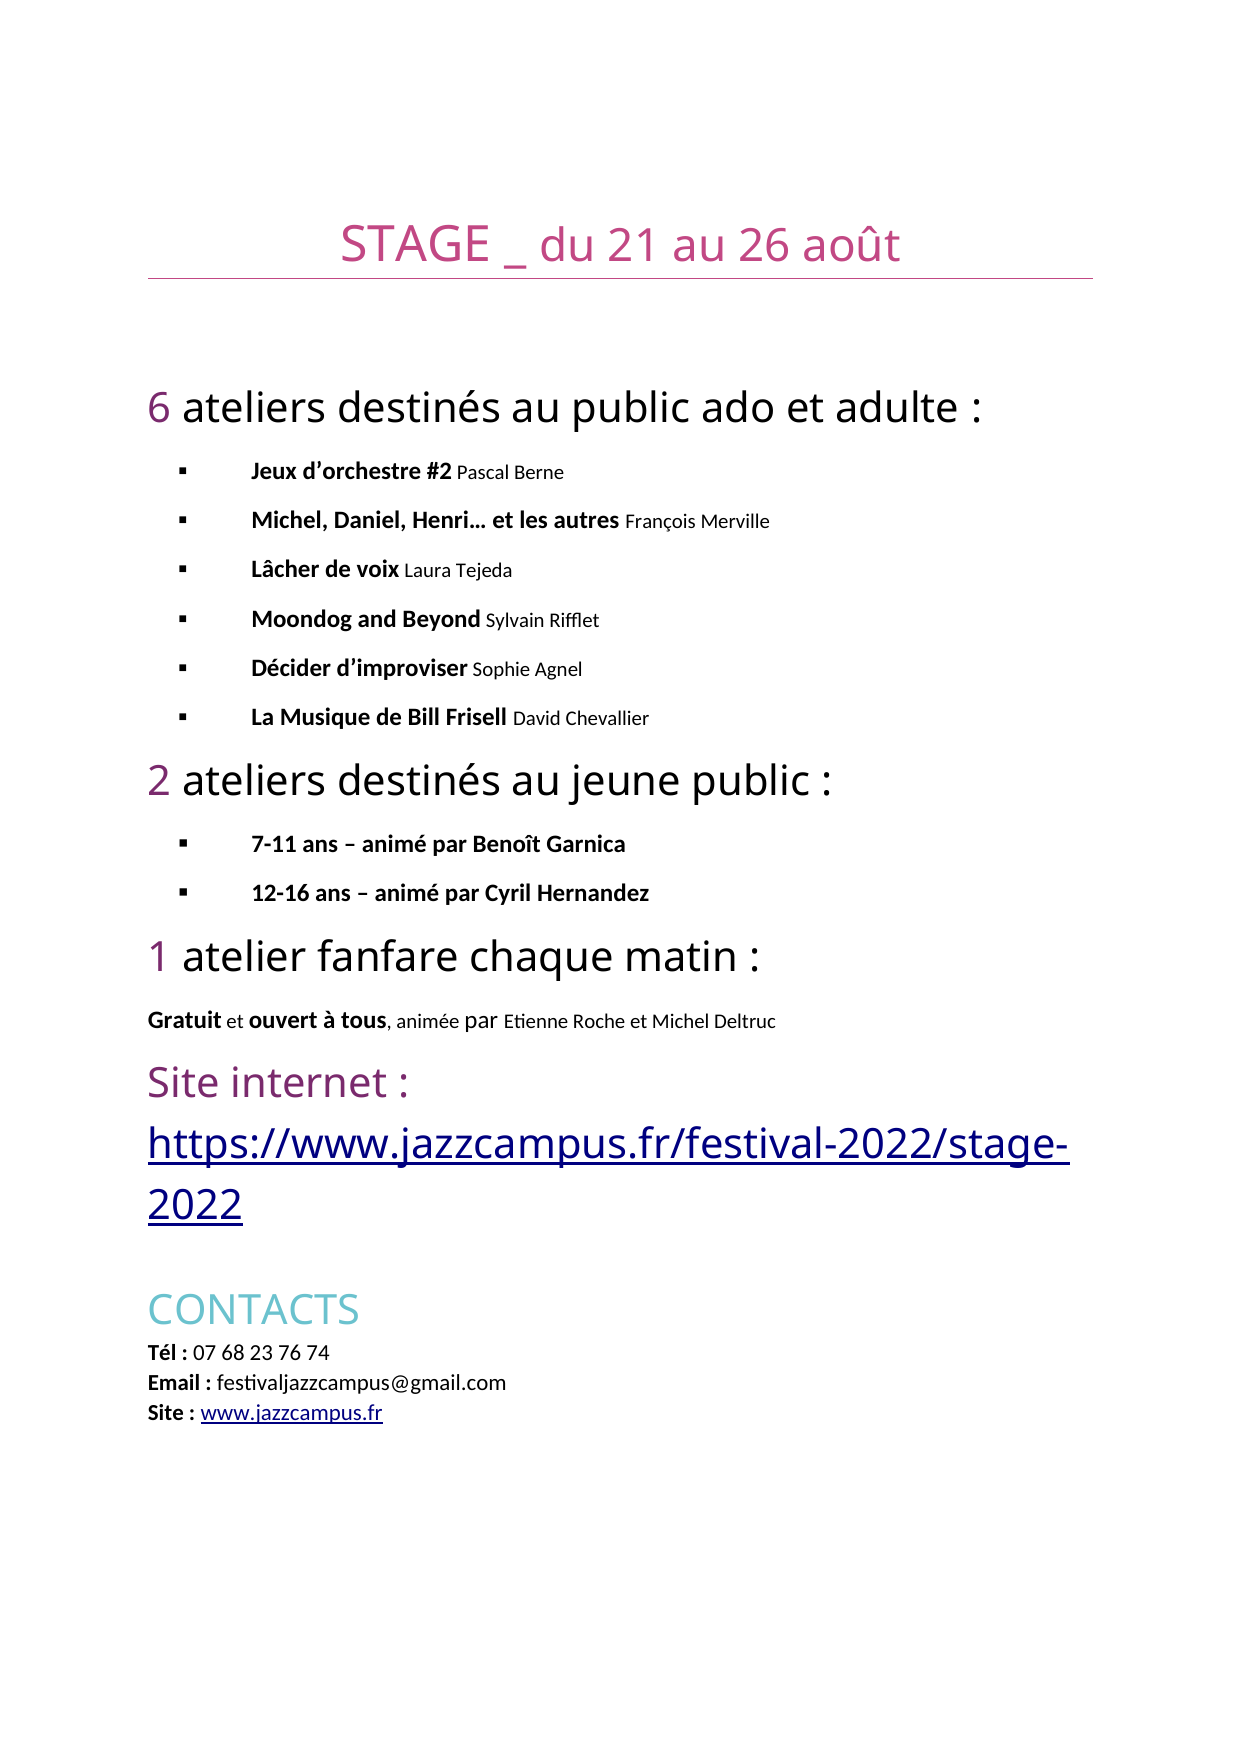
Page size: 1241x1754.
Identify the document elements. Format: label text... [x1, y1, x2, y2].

text Site internet : https://www.jazzcampus.fr/festival-2022/stage-2022 [148, 1053, 1093, 1261]
list Moondog and Beyond Sylvain Rifflet [177, 603, 1093, 633]
text Gratuit et ouvert à tous, animée par Etienne Roche et Michel Deltruc [148, 1004, 1093, 1034]
list Michel, Daniel, Henri… et les autres François Merville [177, 504, 1093, 535]
list 12-16 ans – animé par Cyril Hernandez [177, 877, 1093, 908]
list 7-11 ans – animé par Benoît Garnica [177, 828, 1093, 858]
text 1 atelier fanfare chaque matin : [148, 927, 1093, 983]
list La Musique de Bill Frisell David Chevallier [177, 701, 1093, 732]
list Lâcher de voix Laura Tejeda [177, 553, 1093, 584]
text 6 ateliers destinés au public ado et adulte : [148, 378, 1093, 434]
text CONTACTS Tél : 07 68 23 76 74 Email : festivaljazzcampus@gmail.com Site : www.jazzcampus.fr [148, 1280, 1093, 1426]
list Décider d’improviser Sophie Agnel [177, 652, 1093, 683]
text STAGE _ du 21 au 26 août [148, 208, 1093, 278]
list Jeux d’orchestre #2 Pascal Berne [177, 455, 1093, 486]
text 2 ateliers destinés au jeune public : [148, 751, 1093, 807]
